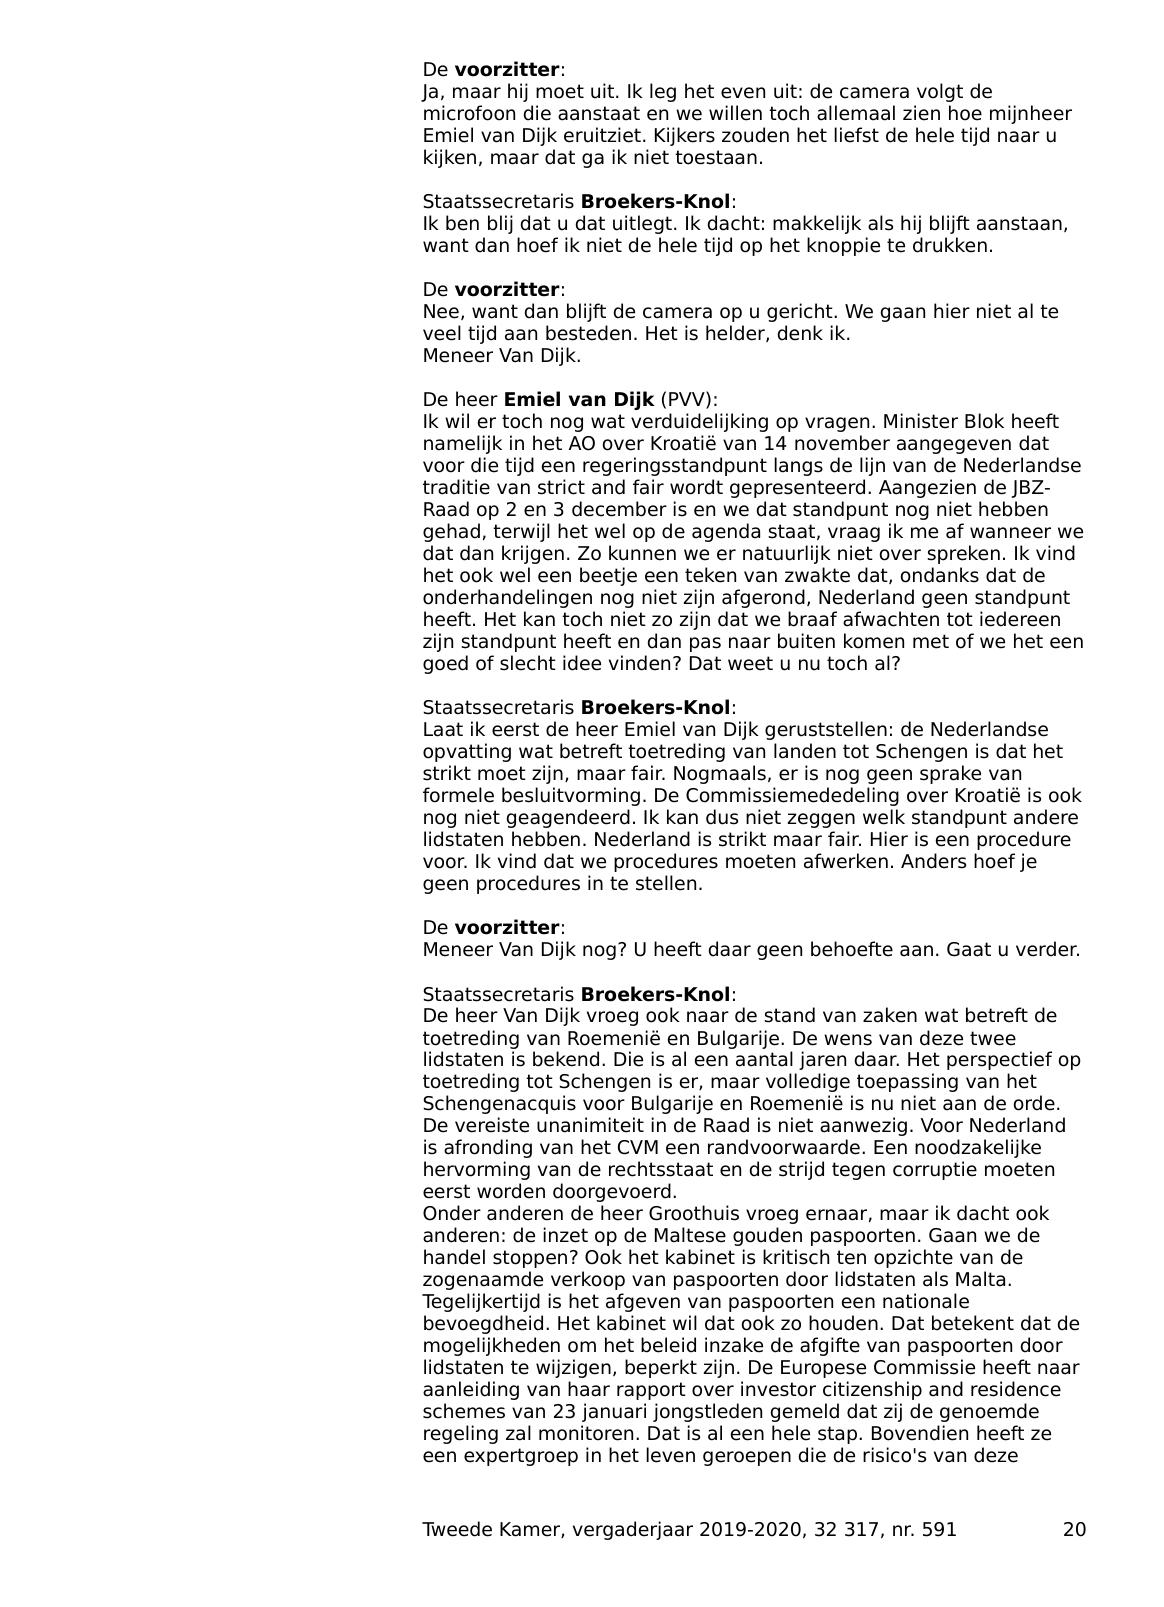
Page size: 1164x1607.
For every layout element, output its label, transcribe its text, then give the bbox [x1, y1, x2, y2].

text Staatssecretaris Broekers-Knol: [422, 983, 1087, 1005]
text Meneer Van Dijk nog? U heeft daar geen behoefte aan. Gaat u verder. [422, 939, 1087, 961]
text De voorzitter: [422, 279, 1087, 301]
text Staatssecretaris Broekers-Knol: [422, 191, 1087, 213]
text Ja, maar hij moet uit. Ik leg het even uit: de camera volgt de microfoon die aanstaat en we willen toch allemaal zien hoe mijnheer Emiel van Dijk eruitziet. Kijkers zouden het liefst de hele tijd naar u kijken, maar dat ga ik niet toestaan. [422, 81, 1087, 169]
text Ik wil er toch nog wat verduidelijking op vragen. Minister Blok heeft namelijk in het AO over Kroatië van 14 november aangegeven dat voor die tijd een regeringsstandpunt langs de lijn van de Nederlandse traditie van strict and fair wordt gepresenteerd. Aangezien de JBZ-Raad op 2 en 3 december is en we dat standpunt nog niet hebben gehad, terwijl het wel op de agenda staat, vraag ik me af wanneer we dat dan krijgen. Zo kunnen we er natuurlijk niet over spreken. Ik vind het ook wel een beetje een teken van zwakte dat, ondanks dat de onderhandelingen nog niet zijn afgerond, Nederland geen standpunt heeft. Het kan toch niet zo zijn dat we braaf afwachten tot iedereen zijn standpunt heeft en dan pas naar buiten komen met of we het een goed of slecht idee vinden? Dat weet u nu toch al? [422, 411, 1087, 675]
text Staatssecretaris Broekers-Knol: [422, 697, 1087, 719]
text Meneer Van Dijk. [422, 345, 1087, 367]
text Nee, want dan blijft de camera op u gericht. We gaan hier niet al te veel tijd aan besteden. Het is helder, denk ik. [422, 301, 1087, 345]
text Ik ben blij dat u dat uitlegt. Ik dacht: makkelijk als hij blijft aanstaan, want dan hoef ik niet de hele tijd op het knoppie te drukken. [422, 213, 1087, 257]
text De voorzitter: [422, 917, 1087, 939]
text De voorzitter: [422, 59, 1087, 81]
text De heer Van Dijk vroeg ook naar de stand van zaken wat betreft de toetreding van Roemenië en Bulgarije. De wens van deze twee lidstaten is bekend. Die is al een aantal jaren daar. Het perspectief op toetreding tot Schengen is er, maar volledige toepassing van het Schengenacquis voor Bulgarije en Roemenië is nu niet aan de orde. De vereiste unanimiteit in de Raad is niet aanwezig. Voor Nederland is afronding van het CVM een randvoorwaarde. Een noodzakelijke hervorming van de rechtsstaat en de strijd tegen corruptie moeten eerst worden doorgevoerd. [422, 1005, 1087, 1203]
text Onder anderen de heer Groothuis vroeg ernaar, maar ik dacht ook anderen: de inzet op de Maltese gouden paspoorten. Gaan we de handel stoppen? Ook het kabinet is kritisch ten opzichte van de zogenaamde verkoop van paspoorten door lidstaten als Malta. Tegelijkertijd is het afgeven van paspoorten een nationale bevoegdheid. Het kabinet wil dat ook zo houden. Dat betekent dat de mogelijkheden om het beleid inzake de afgifte van paspoorten door lidstaten te wijzigen, beperkt zijn. De Europese Commissie heeft naar aanleiding van haar rapport over investor citizenship and residence schemes van 23 januari jongstleden gemeld dat zij de genoemde regeling zal monitoren. Dat is al een hele stap. Bovendien heeft ze een expertgroep in het leven geroepen die de risico's van deze [422, 1203, 1087, 1467]
text De heer Emiel van Dijk (PVV): [422, 389, 1087, 411]
text Laat ik eerst de heer Emiel van Dijk geruststellen: de Nederlandse opvatting wat betreft toetreding van landen tot Schengen is dat het strikt moet zijn, maar fair. Nogmaals, er is nog geen sprake van formele besluitvorming. De Commissiemededeling over Kroatië is ook nog niet geagendeerd. Ik kan dus niet zeggen welk standpunt andere lidstaten hebben. Nederland is strikt maar fair. Hier is een procedure voor. Ik vind dat we procedures moeten afwerken. Anders hoef je geen procedures in te stellen. [422, 719, 1087, 895]
